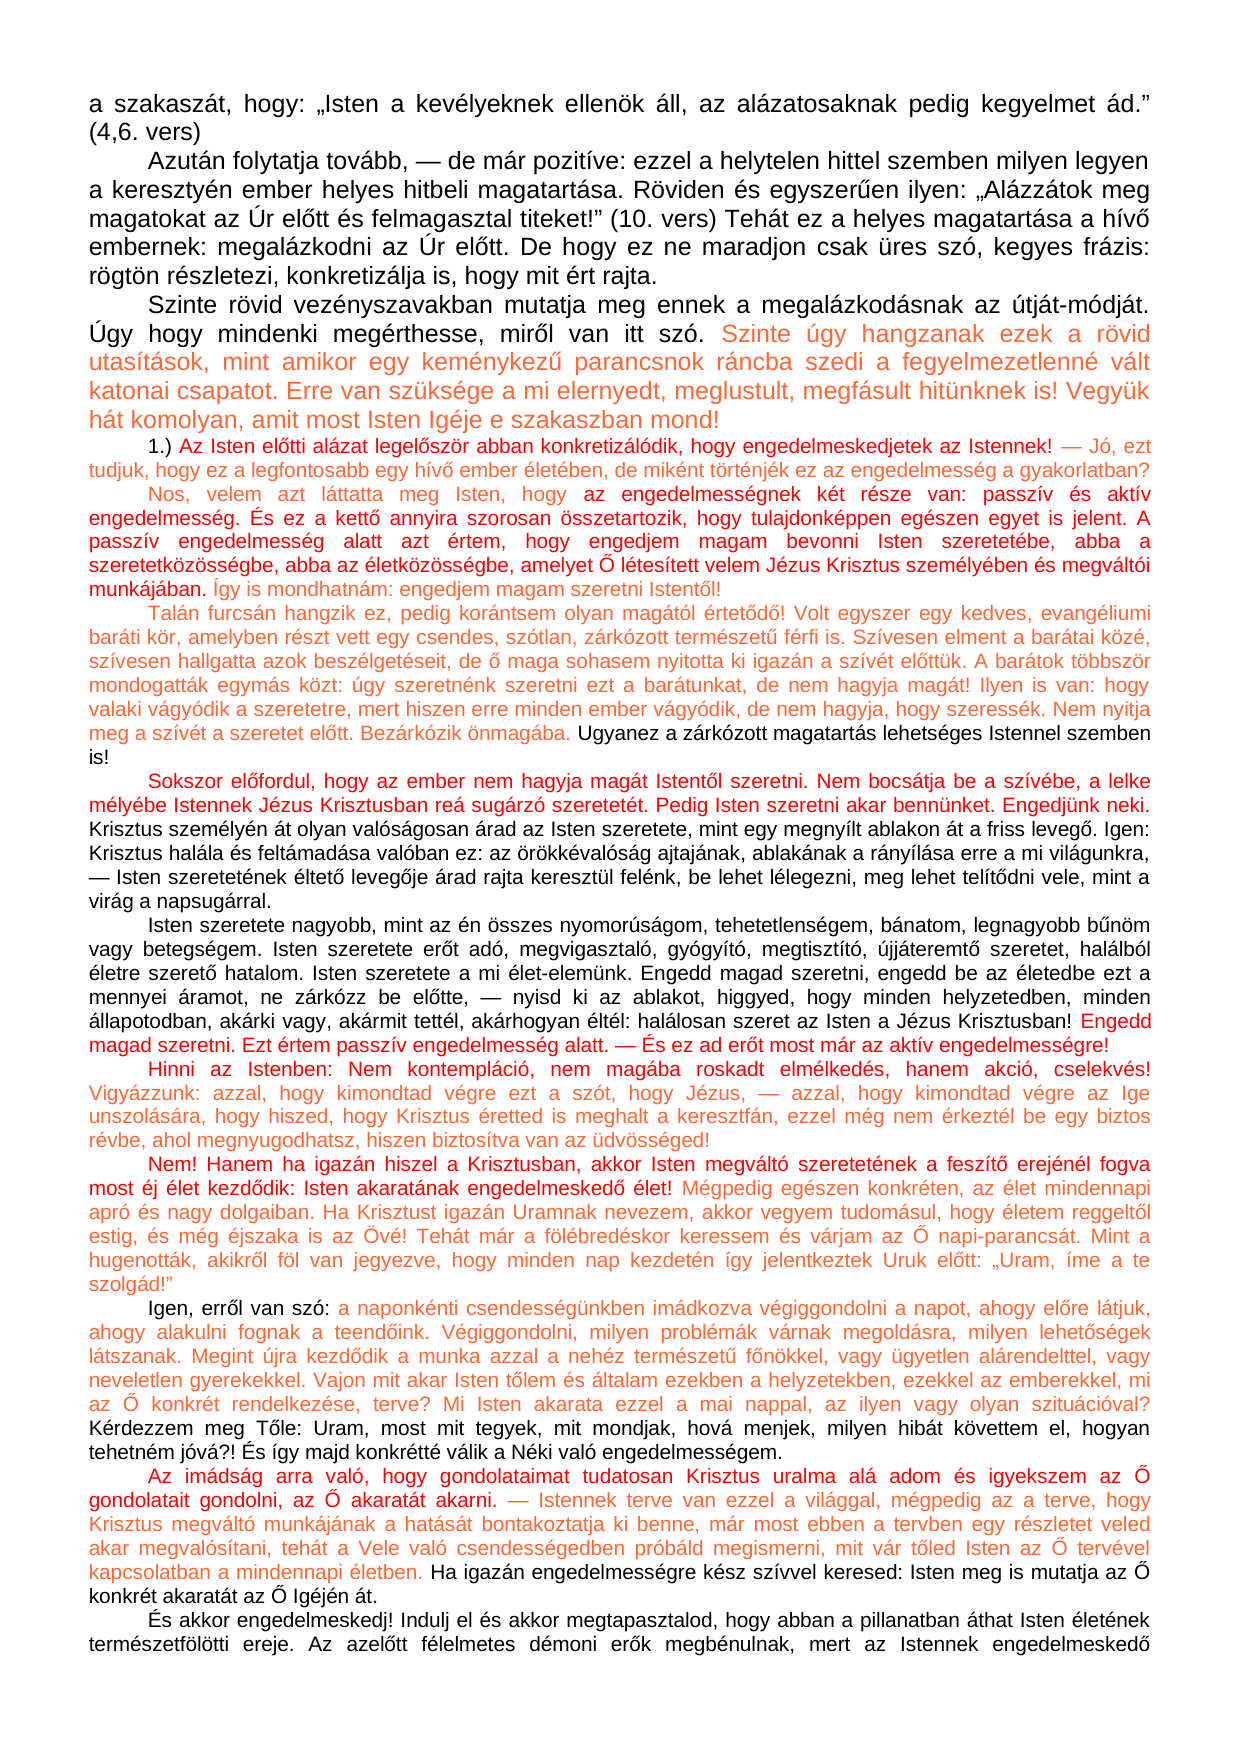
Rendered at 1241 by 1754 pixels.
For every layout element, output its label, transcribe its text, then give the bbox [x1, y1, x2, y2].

text Sokszor előfordul, hogy az ember nem hagyja magát Istentől szeretni. Nem bocsátja be a szívébe, a lelke mélyébe Istennek Jézus Krisztusban reá sugárzó szeretetét. Pedig Isten szeretni akar bennünket. Engedjünk neki. Krisztus személyén át olyan valóságosan árad az Isten szeretete, mint egy megnyílt ablakon át a friss levegő. Igen: Krisztus halála és feltámadása valóban ez: az örökkévalóság ajtajának, ablakának a rányílása erre a mi világunkra, — Isten szeretetének éltető levegője árad rajta keresztül felénk, be lehet lélegezni, meg lehet telítődni vele, mint a virág a napsugárral. [88, 769, 1152, 913]
text Hinni az Istenben: Nem kontempláció, nem magába roskadt elmélkedés, hanem akció, cselekvés! Vigyázzunk: azzal, hogy kimondtad végre ezt a szót, hogy Jézus, — azzal, hogy kimondtad végre az Ige unszolására, hogy hiszed, hogy Krisztus éretted is meghalt a keresztfán, ezzel még nem érkeztél be egy biztos révbe, ahol megnyugodhatsz, hiszen biztosítva van az üdvösséged! [88, 1056, 1152, 1152]
text Nem! Hanem ha igazán hiszel a Krisztusban, akkor Isten megváltó szeretetének a feszítő erejénél fogva most éj élet kezdődik: Isten akaratának engedelmeskedő élet! Mégpedig egészen konkréten, az élet mindennapi apró és nagy dolgaiban. Ha Krisztust igazán Uramnak nevezem, akkor vegyem tudomásul, hogy életem reggeltől estig, és még éjszaka is az Övé! Tehát már a fölébredéskor keressem és várjam az Ő napi-parancsát. Mint a hugenották, akikről föl van jegyezve, hogy minden nap kezdetén így jelentkeztek Uruk előtt: „Uram, íme a te szolgád!” [88, 1152, 1152, 1296]
text Isten szeretete nagyobb, mint az én összes nyomorúságom, tehetetlenségem, bánatom, legnagyobb bűnöm vagy betegségem. Isten szeretete erőt adó, megvigasztaló, gyógyító, megtisztító, újjáteremtő szeretet, halálból életre szerető hatalom. Isten szeretete a mi élet-elemünk. Engedd magad szeretni, engedd be az életedbe ezt a mennyei áramot, ne zárkózz be előtte, — nyisd ki az ablakot, higgyed, hogy minden helyzetedben, minden állapotodban, akárki vagy, akármit tettél, akárhogyan éltél: halálosan szeret az Isten a Jézus Krisztusban! Engedd magad szeretni. Ezt értem passzív engedelmesség alatt. — És ez ad erőt most már az aktív engedelmességre! [88, 913, 1152, 1056]
text Azután folytatja tovább, — de már pozitíve: ezzel a helytelen hittel szemben milyen legyen a keresztyén ember helyes hitbeli magatartása. Röviden és egyszerűen ilyen: „Alázzátok meg magatokat az Úr előtt és felmagasztal titeket!” (10. vers) Tehát ez a helyes magatartása a hívő embernek: megalázkodni az Úr előtt. De hogy ez ne maradjon csak üres szó, kegyes frázis: rögtön részletezi, konkretizálja is, hogy mit ért rajta. [88, 146, 1152, 290]
text Szinte rövid vezényszavakban mutatja meg ennek a megalázkodásnak az útját-módját. Úgy hogy mindenki megérthesse, miről van itt szó. Szinte úgy hangzanak ezek a rövid utasítások, mint amikor egy keménykezű parancsnok ráncba szedi a fegyelmezetlenné vált katonai csapatot. Erre van szüksége a mi elernyedt, meglustult, megfásult hitünknek is! Vegyük hát komolyan, amit most Isten Igéje e szakaszban mond! [88, 290, 1152, 433]
text 1.) Az Isten előtti alázat legelőször abban konkretizálódik, hogy engedelmeskedjetek az Istennek! — Jó, ezt tudjuk, hogy ez a legfontosabb egy hívő ember életében, de miként történjék ez az engedelmesség a gyakorlatban? [88, 433, 1152, 481]
text És akkor engedelmeskedj! Indulj el és akkor megtapasztalod, hogy abban a pillanatban áthat Isten életének természetfölötti ereje. Az azelőtt félelmetes démoni erők megbénulnak, mert az Istennek engedelmeskedő [88, 1607, 1152, 1655]
text Talán furcsán hangzik ez, pedig korántsem olyan magától értetődő! Volt egyszer egy kedves, evangéliumi baráti kör, amelyben részt vett egy csendes, szótlan, zárkózott természetű férfi is. Szívesen elment a barátai közé, szívesen hallgatta azok beszélgetéseit, de ő maga sohasem nyitotta ki igazán a szívét előttük. A barátok többször mondogatták egymás közt: úgy szeretnénk szeretni ezt a barátunkat, de nem hagyja magát! Ilyen is van: hogy valaki vágyódik a szeretetre, mert hiszen erre minden ember vágyódik, de nem hagyja, hogy szeressék. Nem nyitja meg a szívét a szeretet előtt. Bezárkózik önmagába. Ugyanez a zárkózott magatartás lehetséges Istennel szemben is! [88, 601, 1152, 769]
text Igen, erről van szó: a naponkénti csendességünkben imádkozva végiggondolni a napot, ahogy előre látjuk, ahogy alakulni fognak a teendőink. Végiggondolni, milyen problémák várnak megoldásra, milyen lehetőségek látszanak. Megint újra kezdődik a munka azzal a nehéz természetű főnökkel, vagy ügyetlen alárendelttel, vagy neveletlen gyerekekkel. Vajon mit akar Isten tőlem és általam ezekben a helyzetekben, ezekkel az emberekkel, mi az Ő konkrét rendelkezése, terve? Mi Isten akarata ezzel a mai nappal, az ilyen vagy olyan szituációval? Kérdezzem meg Tőle: Uram, most mit tegyek, mit mondjak, hová menjek, milyen hibát követtem el, hogyan tehetném jóvá?! És így majd konkrétté válik a Néki való engedelmességem. [88, 1296, 1152, 1464]
text a szakaszát, hogy: „Isten a kevélyeknek ellenök áll, az alázatosaknak pedig kegyelmet ád.” (4,6. vers) [88, 88, 1152, 146]
text Nos, velem azt láttatta meg Isten, hogy az engedelmességnek két része van: passzív és aktív engedelmesség. És ez a kettő annyira szorosan összetartozik, hogy tulajdonképpen egészen egyet is jelent. A passzív engedelmesség alatt azt értem, hogy engedjem magam bevonni Isten szeretetébe, abba a szeretetközösségbe, abba az életközösségbe, amelyet Ő létesített velem Jézus Krisztus személyében és megváltói munkájában. Így is mondhatnám: engedjem magam szeretni Istentől! [88, 481, 1152, 601]
text Az imádság arra való, hogy gondolataimat tudatosan Krisztus uralma alá adom és igyekszem az Ő gondolatait gondolni, az Ő akaratát akarni. — Istennek terve van ezzel a világgal, mégpedig az a terve, hogy Krisztus megváltó munkájának a hatását bontakoztatja ki benne, már most ebben a tervben egy részletet veled akar megvalósítani, tehát a Vele való csendességedben próbáld megismerni, mit vár tőled Isten az Ő tervével kapcsolatban a mindennapi életben. Ha igazán engedelmességre kész szívvel keresed: Isten meg is mutatja az Ő konkrét akaratát az Ő Igéjén át. [88, 1464, 1152, 1607]
